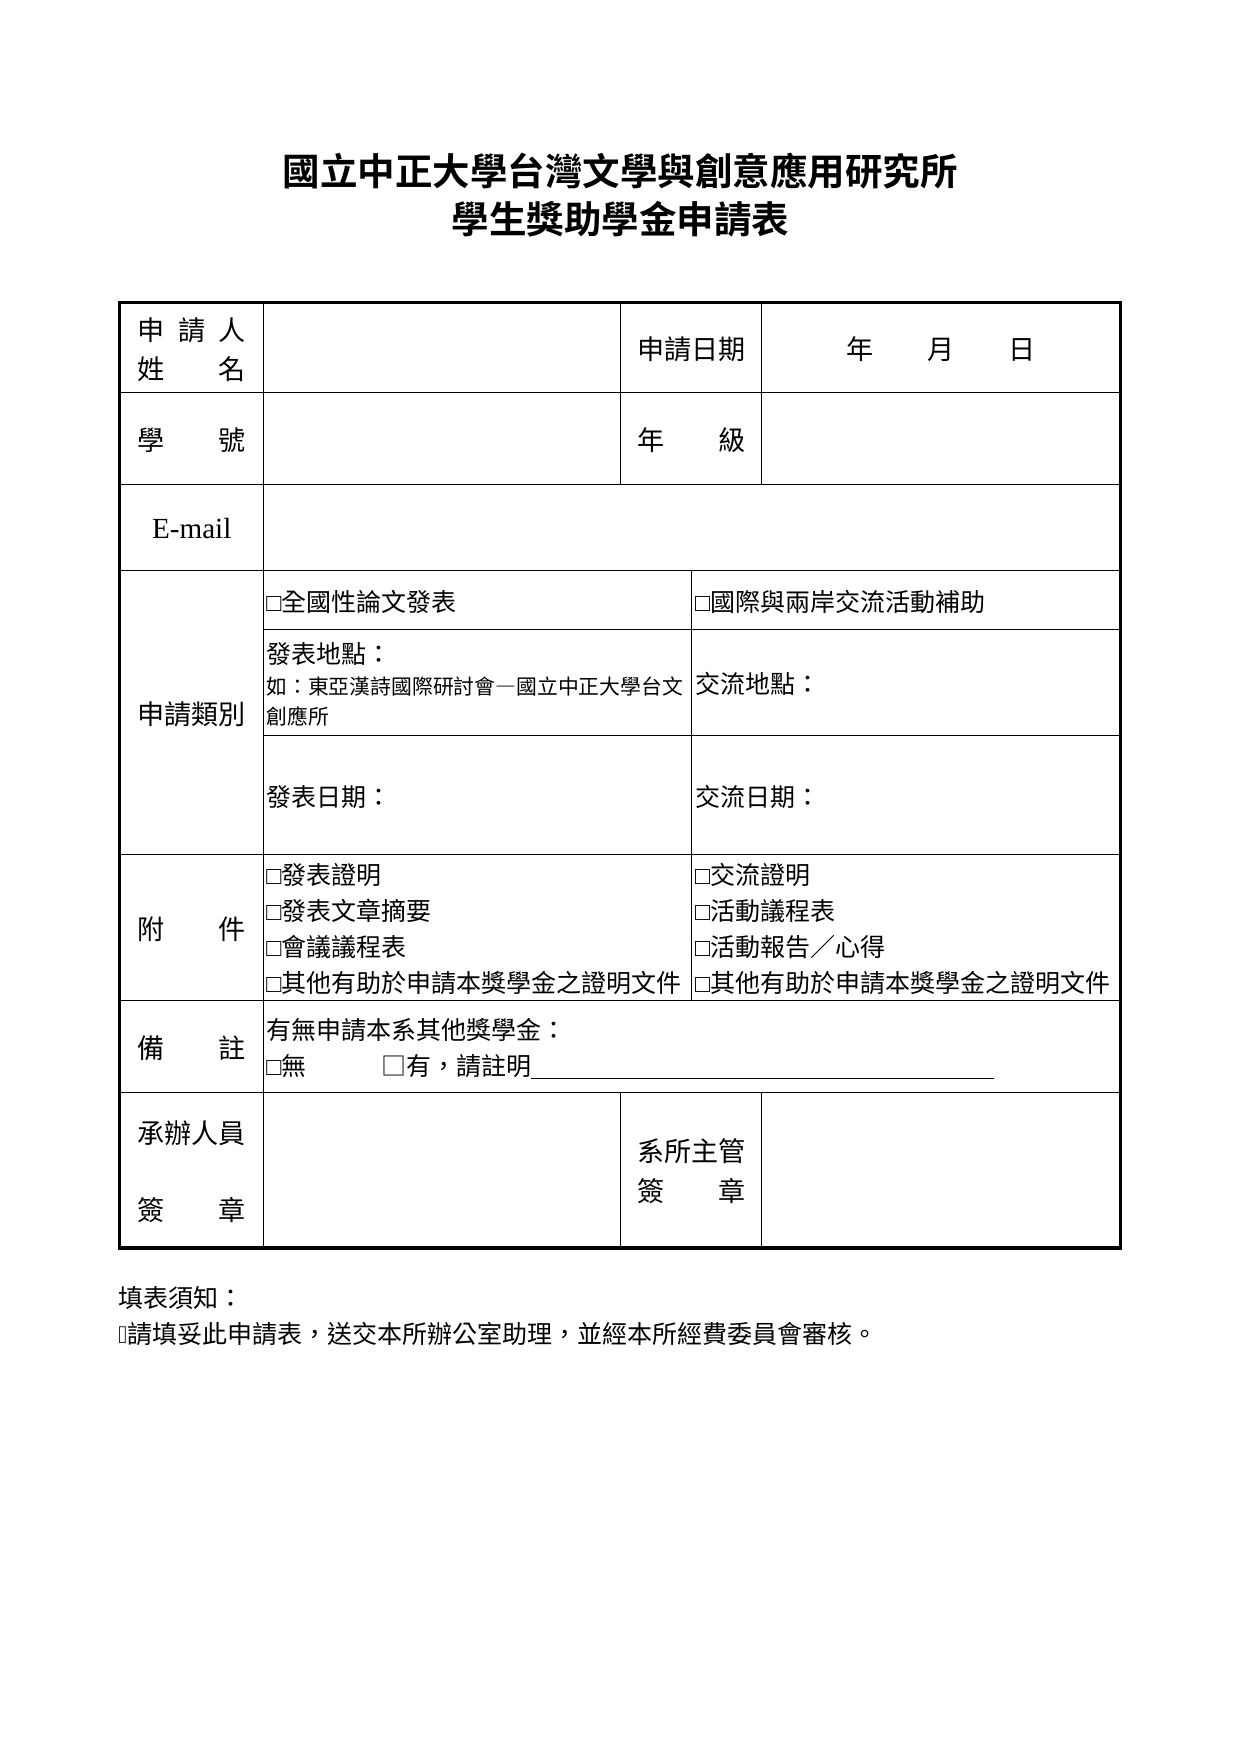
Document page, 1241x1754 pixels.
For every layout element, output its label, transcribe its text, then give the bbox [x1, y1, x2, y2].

table_cell 承辦人員 簽 章 [121, 1093, 263, 1246]
table_header 年 月 日 [762, 304, 1119, 392]
table_header 申請日期 [621, 304, 761, 392]
text 國立中正大學台灣文學與創意應用研究所 [118, 127, 1122, 189]
text 請填妥此申請表，送交本所辦公室助理，並經本所經費委員會審核。 [118, 1314, 1122, 1351]
table_cell 發表地點： 如：東亞漢詩國際研討會—國立中正大學台文創應所 [264, 630, 691, 735]
table_cell [762, 393, 1119, 484]
table_cell [264, 485, 1119, 570]
table_cell 年 級 [621, 393, 761, 484]
table_cell 有無申請本系其他獎學金： □無 □有，請註明 [264, 1001, 1119, 1092]
text 填表須知： [118, 1278, 1122, 1314]
table_cell [762, 1093, 1119, 1246]
table_cell E-mail [121, 485, 263, 570]
table_cell 系所主管 簽 章 [621, 1093, 761, 1246]
table_cell [264, 1093, 620, 1246]
table_cell 交流日期： [692, 736, 1119, 854]
table_cell 附 件 [121, 855, 263, 1000]
table_cell □發表證明 □發表文章摘要 □會議議程表 □其他有助於申請本獎學金之證明文件 [264, 855, 691, 1000]
table_cell 申請類別 [121, 571, 263, 854]
table_header 申 請 人 姓 名 [121, 304, 263, 392]
table_cell 發表日期： [264, 736, 691, 854]
table_header [264, 304, 620, 392]
table_cell [264, 393, 620, 484]
table_cell □交流證明 □活動議程表 □活動報告／心得 □其他有助於申請本獎學金之證明文件 [692, 855, 1119, 1000]
table_cell 備 註 [121, 1001, 263, 1092]
text 學生獎助學金申請表 [118, 189, 1122, 244]
table_cell 交流地點： [692, 630, 1119, 735]
table_cell 學 號 [121, 393, 263, 484]
table_cell □國際與兩岸交流活動補助 [692, 571, 1119, 629]
table_cell □全國性論文發表 [264, 571, 691, 629]
